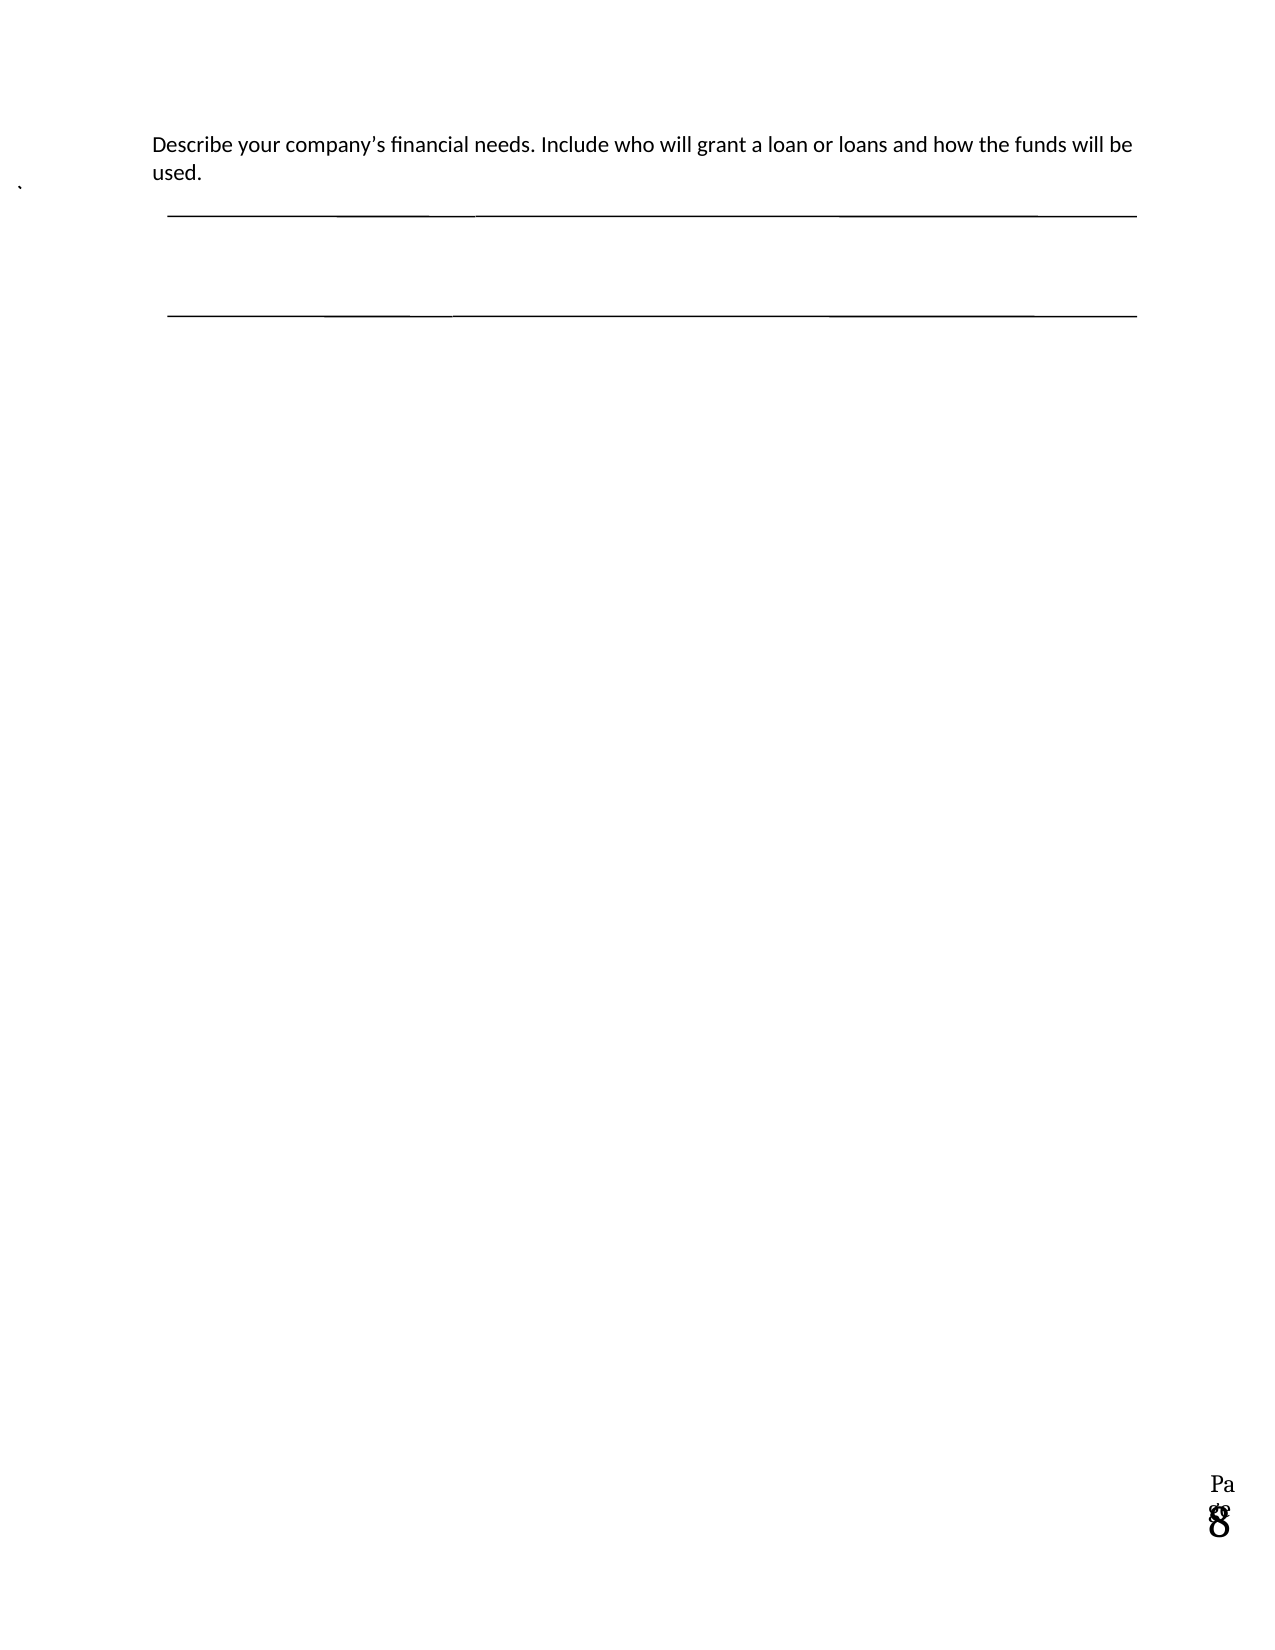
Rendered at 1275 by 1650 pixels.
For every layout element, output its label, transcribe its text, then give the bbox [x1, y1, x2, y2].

text Describe your company’s financial needs. Include who will grant a loan or loans and how the funds will be used. [152, 130, 1146, 186]
